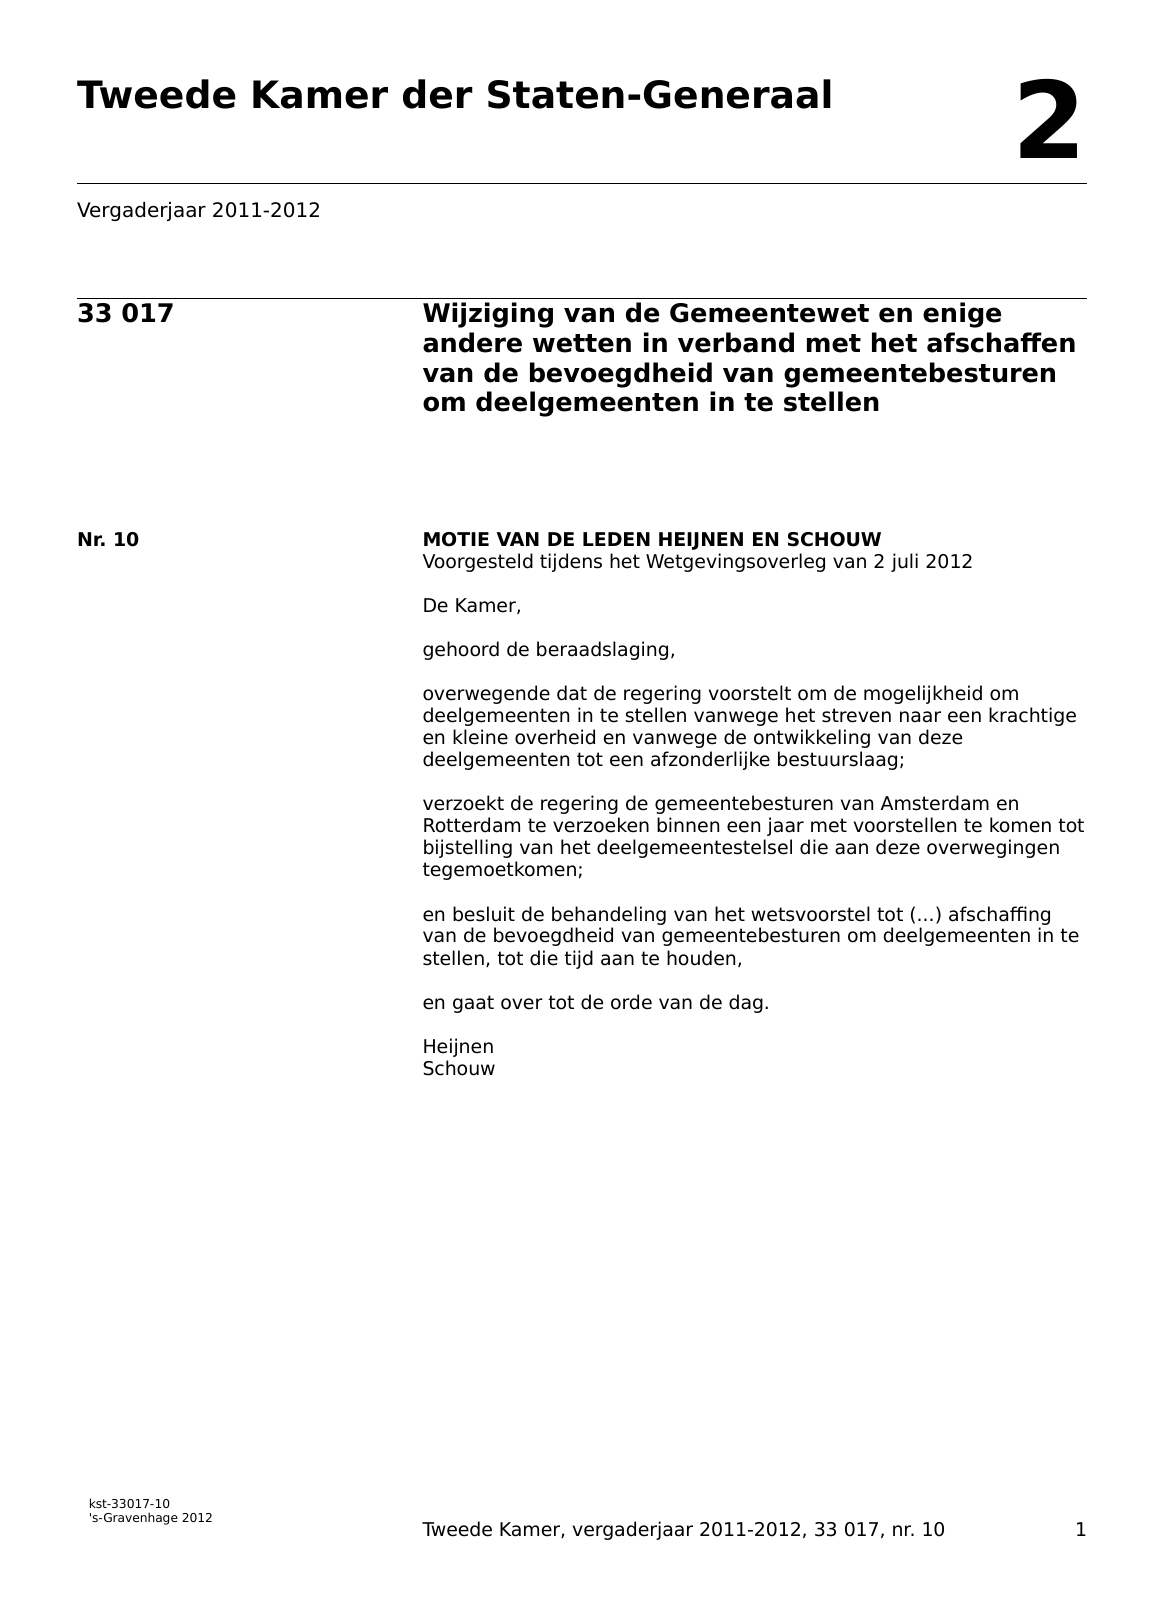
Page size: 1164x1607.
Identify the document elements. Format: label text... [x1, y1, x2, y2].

text en besluit de behandeling van het wetsvoorstel tot (...) afschaffing van de bevoegdheid van gemeentebesturen om deelgemeenten in te stellen, tot die tijd aan te houden, [422, 903, 1087, 969]
text De Kamer, [422, 595, 1087, 617]
text Voorgesteld tijdens het Wetgevingsoverleg van 2 juli 2012 [422, 551, 1087, 573]
text en gaat over tot de orde van de dag. [422, 992, 1087, 1013]
table_header Tweede Kamer der Staten-Generaal [77, 59, 886, 183]
text kst-33017-10 [88, 1497, 323, 1511]
text Schouw [422, 1058, 1087, 1080]
text overwegende dat de regering voorstelt om de mogelijkheid om deelgemeenten in te stellen vanwege het streven naar een krachtige en kleine overheid en vanwege de ontwikkeling van deze deelgemeenten tot een afzonderlijke bestuurslaag; [422, 683, 1087, 771]
text verzoekt de regering de gemeentebesturen van Amsterdam en Rotterdam te verzoeken binnen een jaar met voorstellen te komen tot bijstelling van het deelgemeentestelsel die aan deze overwegingen tegemoetkomen; [422, 793, 1087, 881]
text Heijnen [422, 1036, 1087, 1058]
subtitle Nr. 10 MOTIE VAN DE LEDEN HEIJNEN EN SCHOUW [77, 529, 1087, 551]
text 's-Gravenhage 2012 [88, 1511, 323, 1525]
table_cell Vergaderjaar 2011-2012 [77, 184, 1087, 298]
text gehoord de beraadslaging, [422, 639, 1087, 661]
subtitle 33 017 Wijziging van de Gemeentewet en enige andere wetten in verband met het afschaffen van de bevoegdheid van gemeentebesturen om deelgemeenten in te stellen [77, 299, 1087, 418]
table_header 2 [886, 59, 1087, 183]
